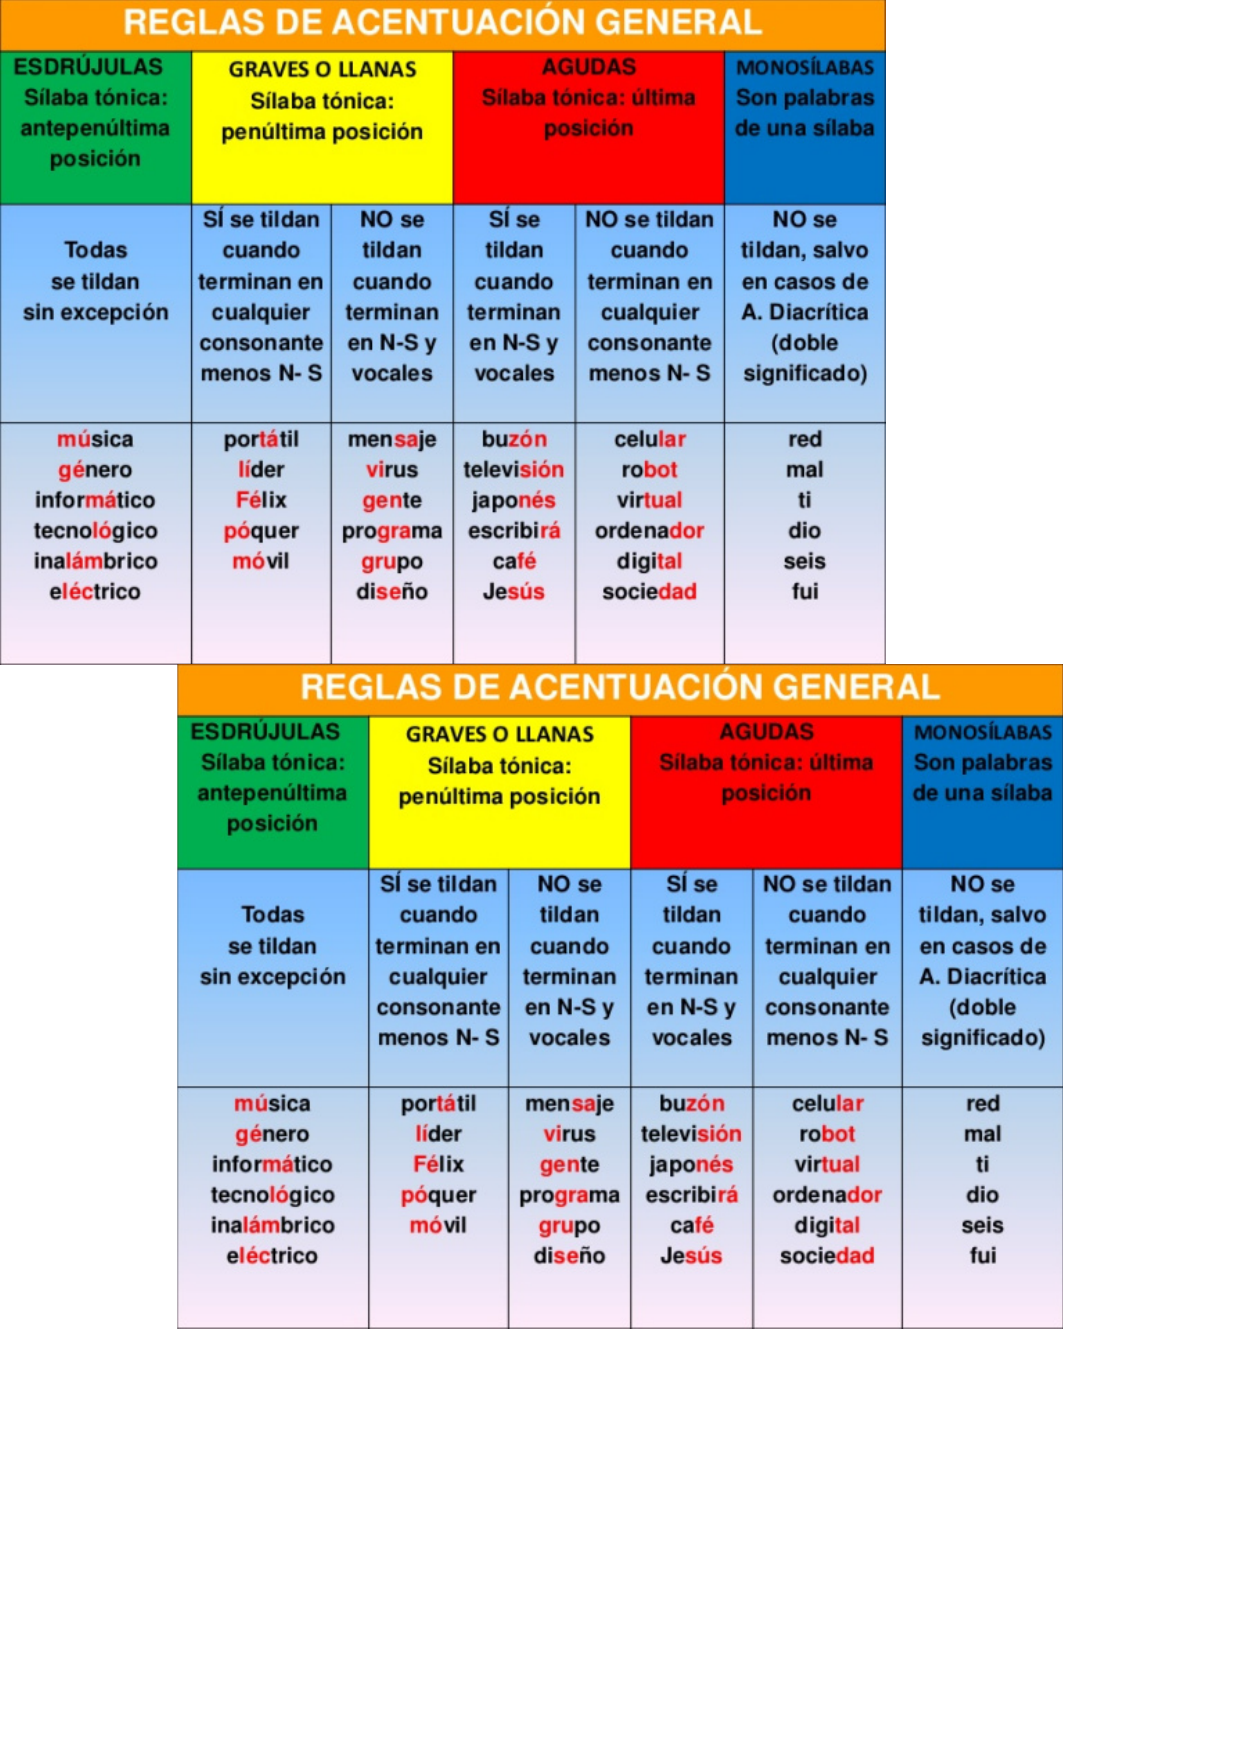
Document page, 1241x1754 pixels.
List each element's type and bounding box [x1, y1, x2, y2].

picture [0, 0, 1063, 1329]
